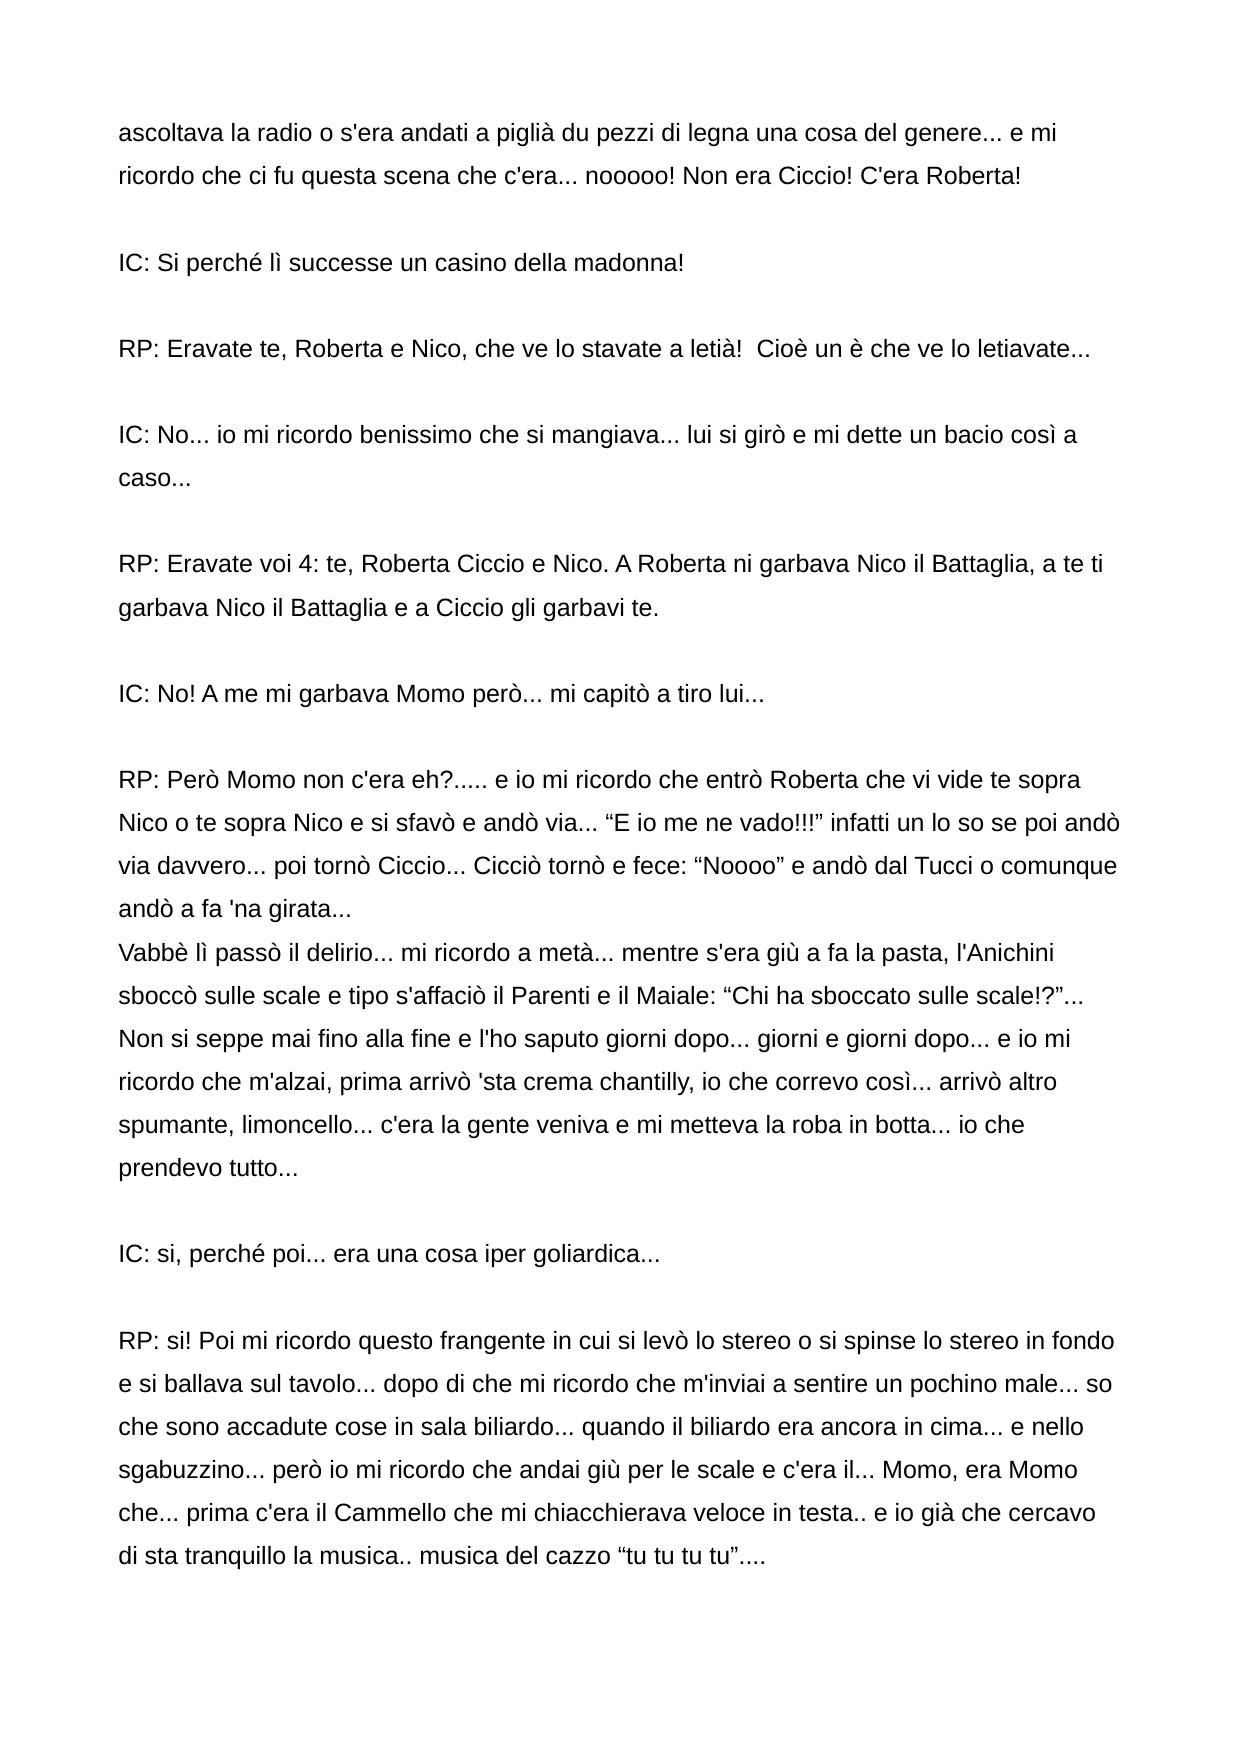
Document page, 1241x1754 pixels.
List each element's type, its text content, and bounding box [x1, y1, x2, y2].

text RP: Però Momo non c'era eh?..... e io mi ricordo che entrò Roberta che vi vide te sopra Nico o te sopra Nico e si sfavò e andò via... “E io me ne vado!!!” infatti un lo so se poi andò via davvero... poi tornò Ciccio... Cicciò tornò e fece: “Noooo” e andò dal Tucci o comunque andò a fa 'na girata... [118, 765, 1122, 923]
text Vabbè lì passò il delirio... mi ricordo a metà... mentre s'era giù a fa la pasta, l'Anichini sboccò sulle scale e tipo s'affaciò il Parenti e il Maiale: “Chi ha sboccato sulle scale!?”... Non si seppe mai fino alla fine e l'ho saputo giorni dopo... giorni e giorni dopo... e io mi ricordo che m'alzai, prima arrivò 'sta crema chantilly, io che correvo così... arrivò altro spumante, limoncello... c'era la gente veniva e mi metteva la roba in botta... io che prendevo tutto... [118, 937, 1122, 1182]
text IC: Si perché lì successe un casino della madonna! [118, 247, 1122, 276]
text ascoltava la radio o s'era andati a piglià du pezzi di legna una cosa del genere... e mi ricordo che ci fu questa scena che c'era... nooooo! Non era Ciccio! C'era Roberta! [118, 118, 1122, 190]
text IC: No... io mi ricordo benissimo che si mangiava... lui si girò e mi dette un bacio così a caso... [118, 420, 1122, 492]
text RP: Eravate voi 4: te, Roberta Ciccio e Nico. A Roberta ni garbava Nico il Battaglia, a te ti garbava Nico il Battaglia e a Ciccio gli garbavi te. [118, 549, 1122, 621]
text RP: si! Poi mi ricordo questo frangente in cui si levò lo stereo o si spinse lo stereo in fondo e si ballava sul tavolo... dopo di che mi ricordo che m'inviai a sentire un pochino male... so che sono accadute cose in sala biliardo... quando il biliardo era ancora in cima... e nello sgabuzzino... però io mi ricordo che andai giù per le scale e c'era il... Momo, era Momo che... prima c'era il Cammello che mi chiacchierava veloce in testa.. e io già che cercavo di sta tranquillo la musica.. musica del cazzo “tu tu tu tu”.... [118, 1326, 1122, 1570]
text IC: si, perché poi... era una cosa iper goliardica... [118, 1239, 1122, 1268]
text IC: No! A me mi garbava Momo però... mi capitò a tiro lui... [118, 679, 1122, 707]
text RP: Eravate te, Roberta e Nico, che ve lo stavate a letià! Cioè un è che ve lo letiavate... [118, 334, 1122, 362]
